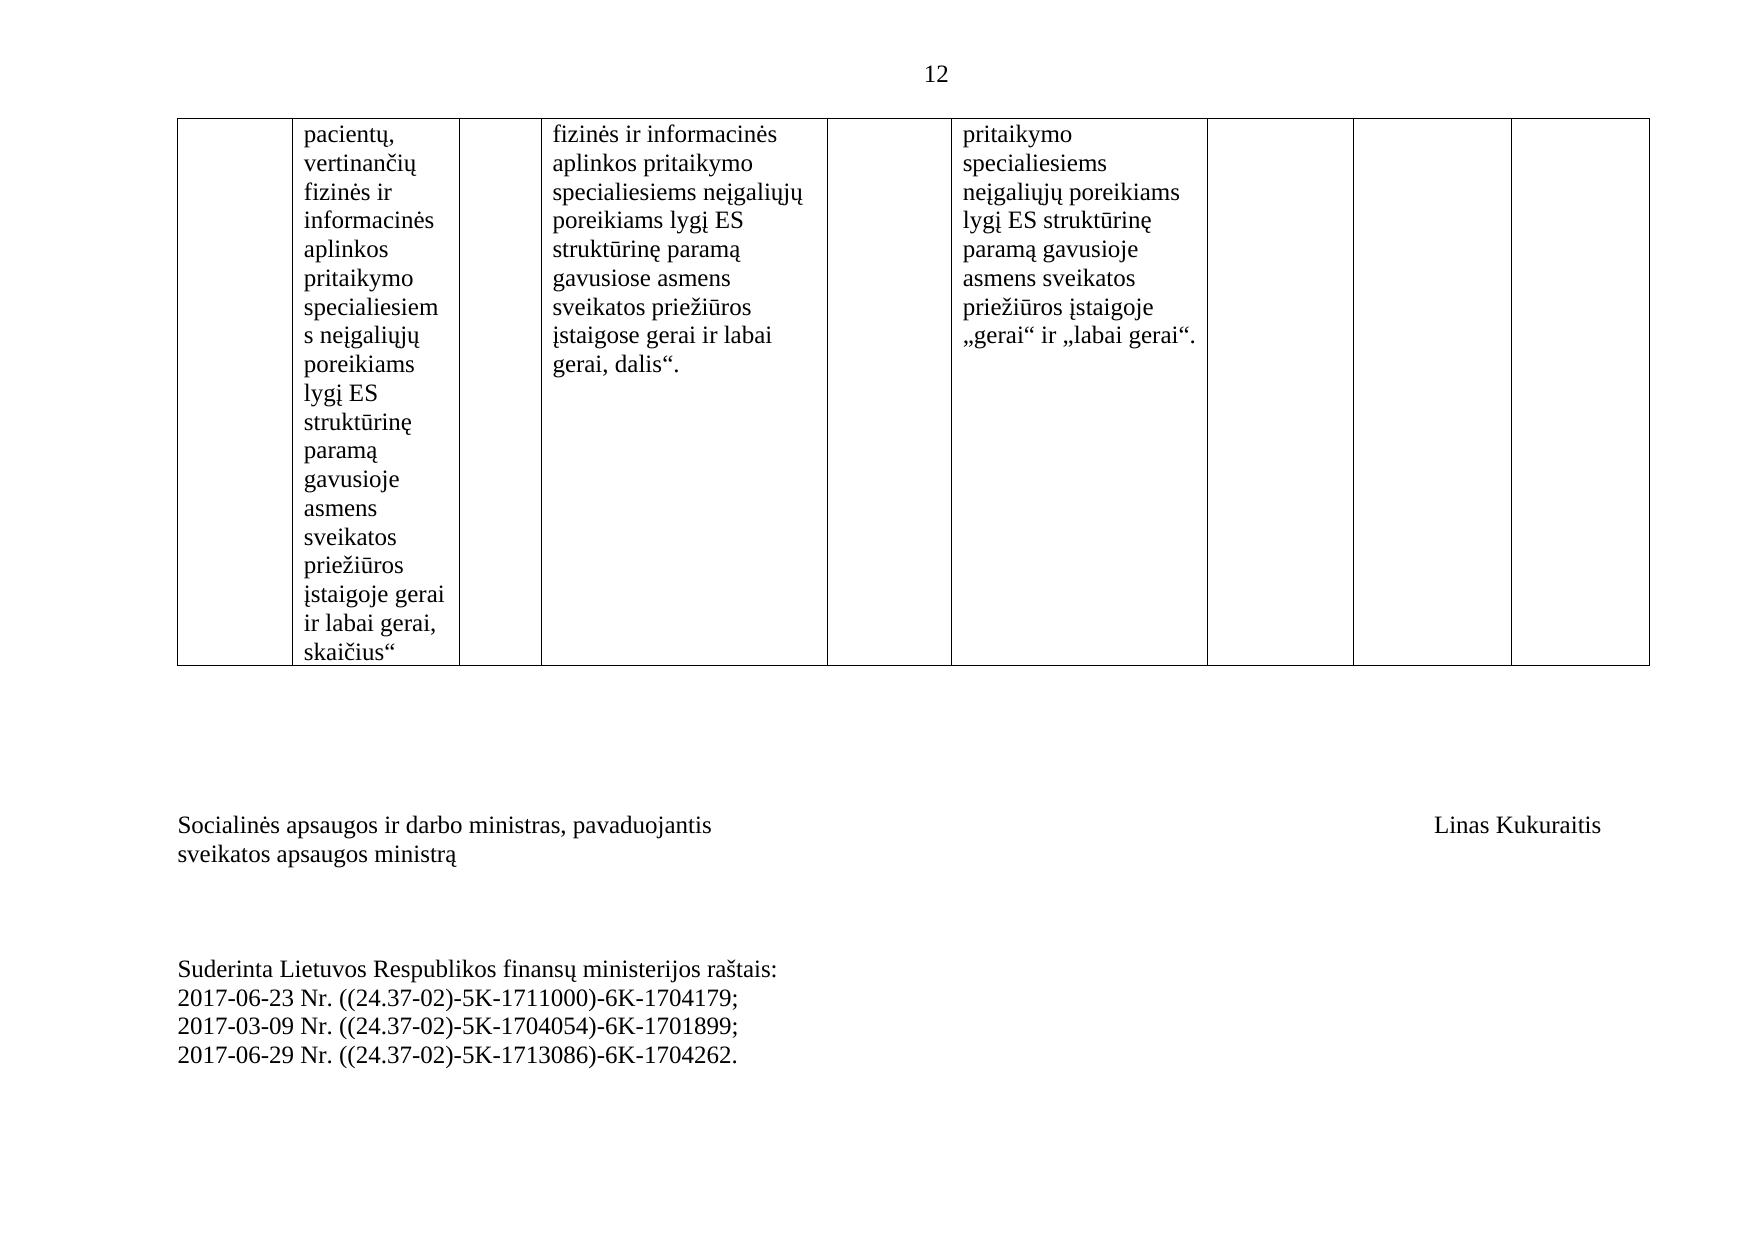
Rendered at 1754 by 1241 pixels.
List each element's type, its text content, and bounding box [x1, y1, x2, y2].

table_cell fizinės ir informacinės aplinkos pritaikymo specialiesiems neįgaliųjų poreikiams lygį ES struktūrinę paramą gavusiose asmens sveikatos priežiūros įstaigose gerai ir labai gerai, dalis“. [542, 119, 827, 665]
text 2017-06-23 Nr. ((24.37-02)-5K-1711000)-6K-1704179; [177, 983, 1695, 1011]
table_cell [178, 119, 292, 665]
table_cell [828, 119, 951, 665]
table_header [1354, 119, 1511, 665]
table_cell [460, 119, 541, 665]
text sveikatos apsaugos ministrą [177, 839, 1698, 868]
table_header [1512, 119, 1649, 665]
text 2017-06-29 Nr. ((24.37-02)-5K-1713086)-6K-1704262. [177, 1040, 1695, 1069]
text Socialinės apsaugos ir darbo ministras, pavaduojantis Linas Kukuraitis [177, 810, 1698, 839]
table_header [1208, 119, 1353, 665]
table_cell pritaikymo specialiesiems neįgaliųjų poreikiams lygį ES struktūrinę paramą gavusioje asmens sveikatos priežiūros įstaigoje „gerai“ ir „labai gerai“. [952, 119, 1207, 665]
table_cell pacientų, vertinančių fizinės ir informacinės aplinkos pritaikymo specialiesiems neįgaliųjų poreikiams lygį ES struktūrinę paramą gavusioje asmens sveikatos priežiūros įstaigoje gerai ir labai gerai, skaičius“ [293, 119, 459, 665]
text 2017-03-09 Nr. ((24.37-02)-5K-1704054)-6K-1701899; [177, 1011, 1695, 1040]
text Suderinta Lietuvos Respublikos finansų ministerijos raštais: [177, 954, 1695, 983]
